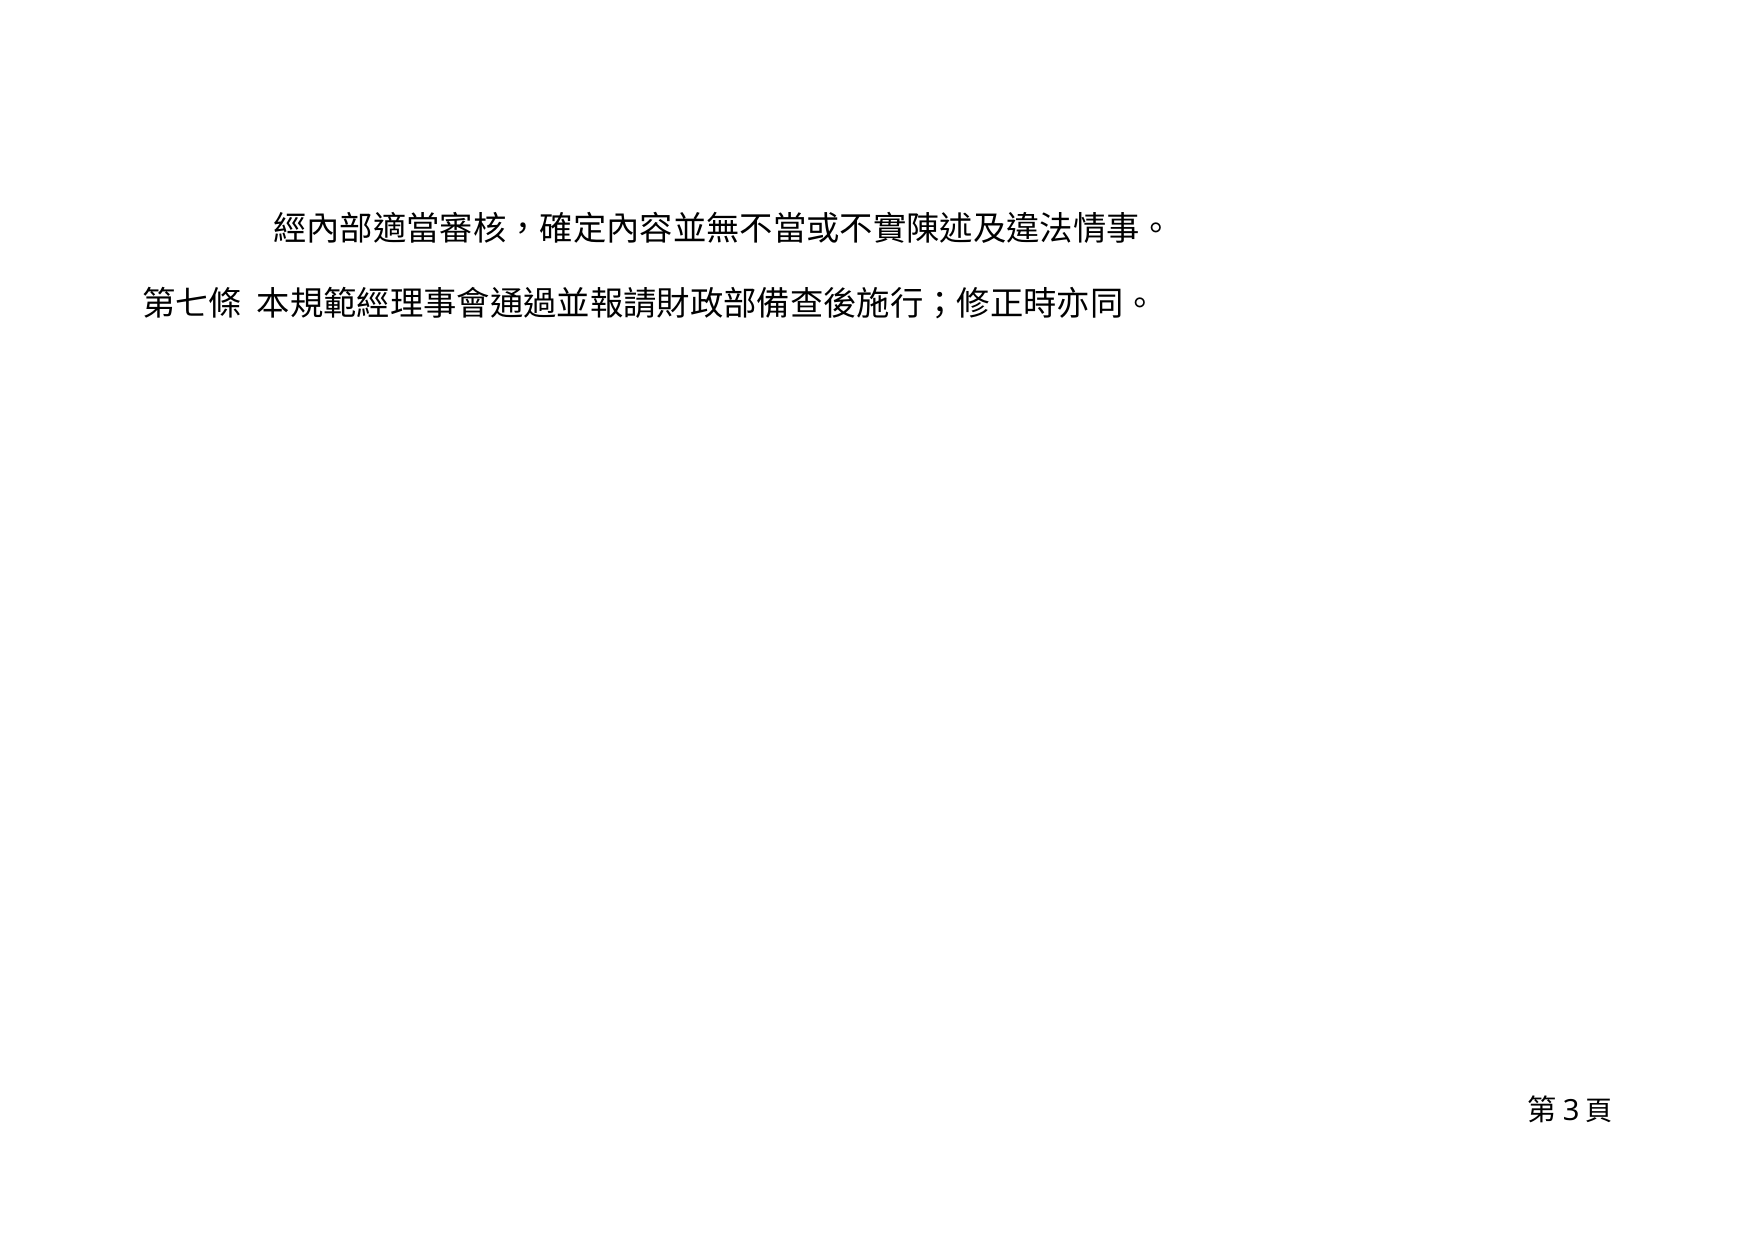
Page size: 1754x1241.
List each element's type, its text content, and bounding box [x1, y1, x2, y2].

text 經內部適當審核，確定內容並無不當或不實陳述及違法情事。 [142, 189, 1612, 264]
text 第七條 本規範經理事會通過並報請財政部備查後施行；修正時亦同。 [142, 264, 1612, 339]
